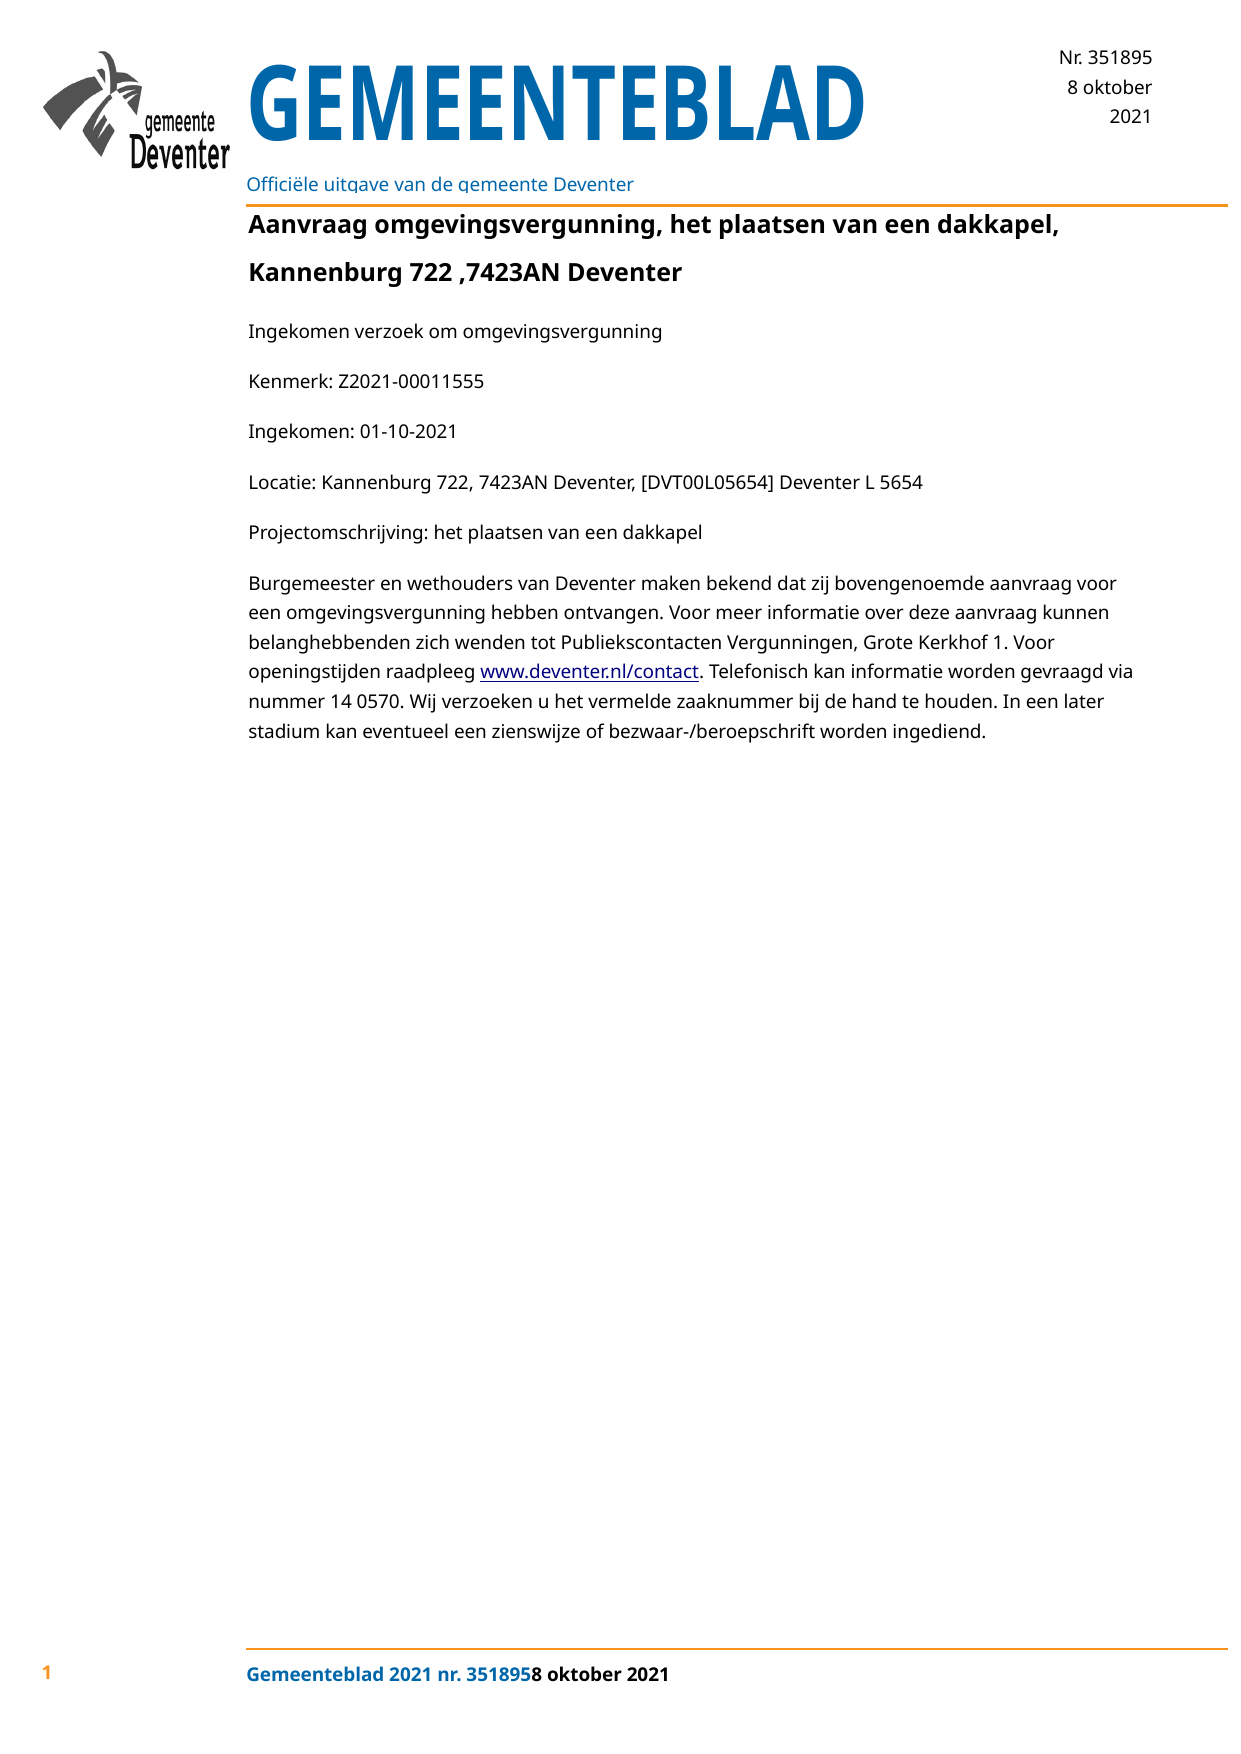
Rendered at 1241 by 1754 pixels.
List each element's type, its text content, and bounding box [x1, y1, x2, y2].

text Aanvraag omgevingsvergunning, het plaatsen van een dakkapel, Kannenburg 722 ,7423AN Deventer [248, 207, 1152, 288]
text Projectomschrijving: het plaatsen van een dakkapel [248, 519, 1152, 545]
text Burgemeester en wethouders van Deventer maken bekend dat zij bovengenoemde aanvraag voor een omgevingsvergunning hebben ontvangen. Voor meer informatie over deze aanvraag kunnen belanghebbenden zich wenden tot Publiekscontacten Vergunningen, Grote Kerkhof 1. Voor openingstijden raadpleeg www.deventer.nl/contact. Telefonisch kan informatie worden gevraagd via nummer 14 0570. Wij verzoeken u het vermelde zaaknummer bij de hand te houden. In een later stadium kan eventueel een zienswijze of bezwaar-/beroepschrift worden ingediend. [248, 570, 1152, 744]
text Ingekomen verzoek om omgevingsvergunning [248, 318, 1152, 344]
text Ingekomen: 01-10-2021 [248, 419, 1152, 444]
text Kenmerk: Z2021-00011555 [248, 368, 1152, 394]
picture [41, 47, 231, 172]
text Locatie: Kannenburg 722, 7423AN Deventer, [DVT00L05654] Deventer L 5654 [248, 469, 1152, 495]
